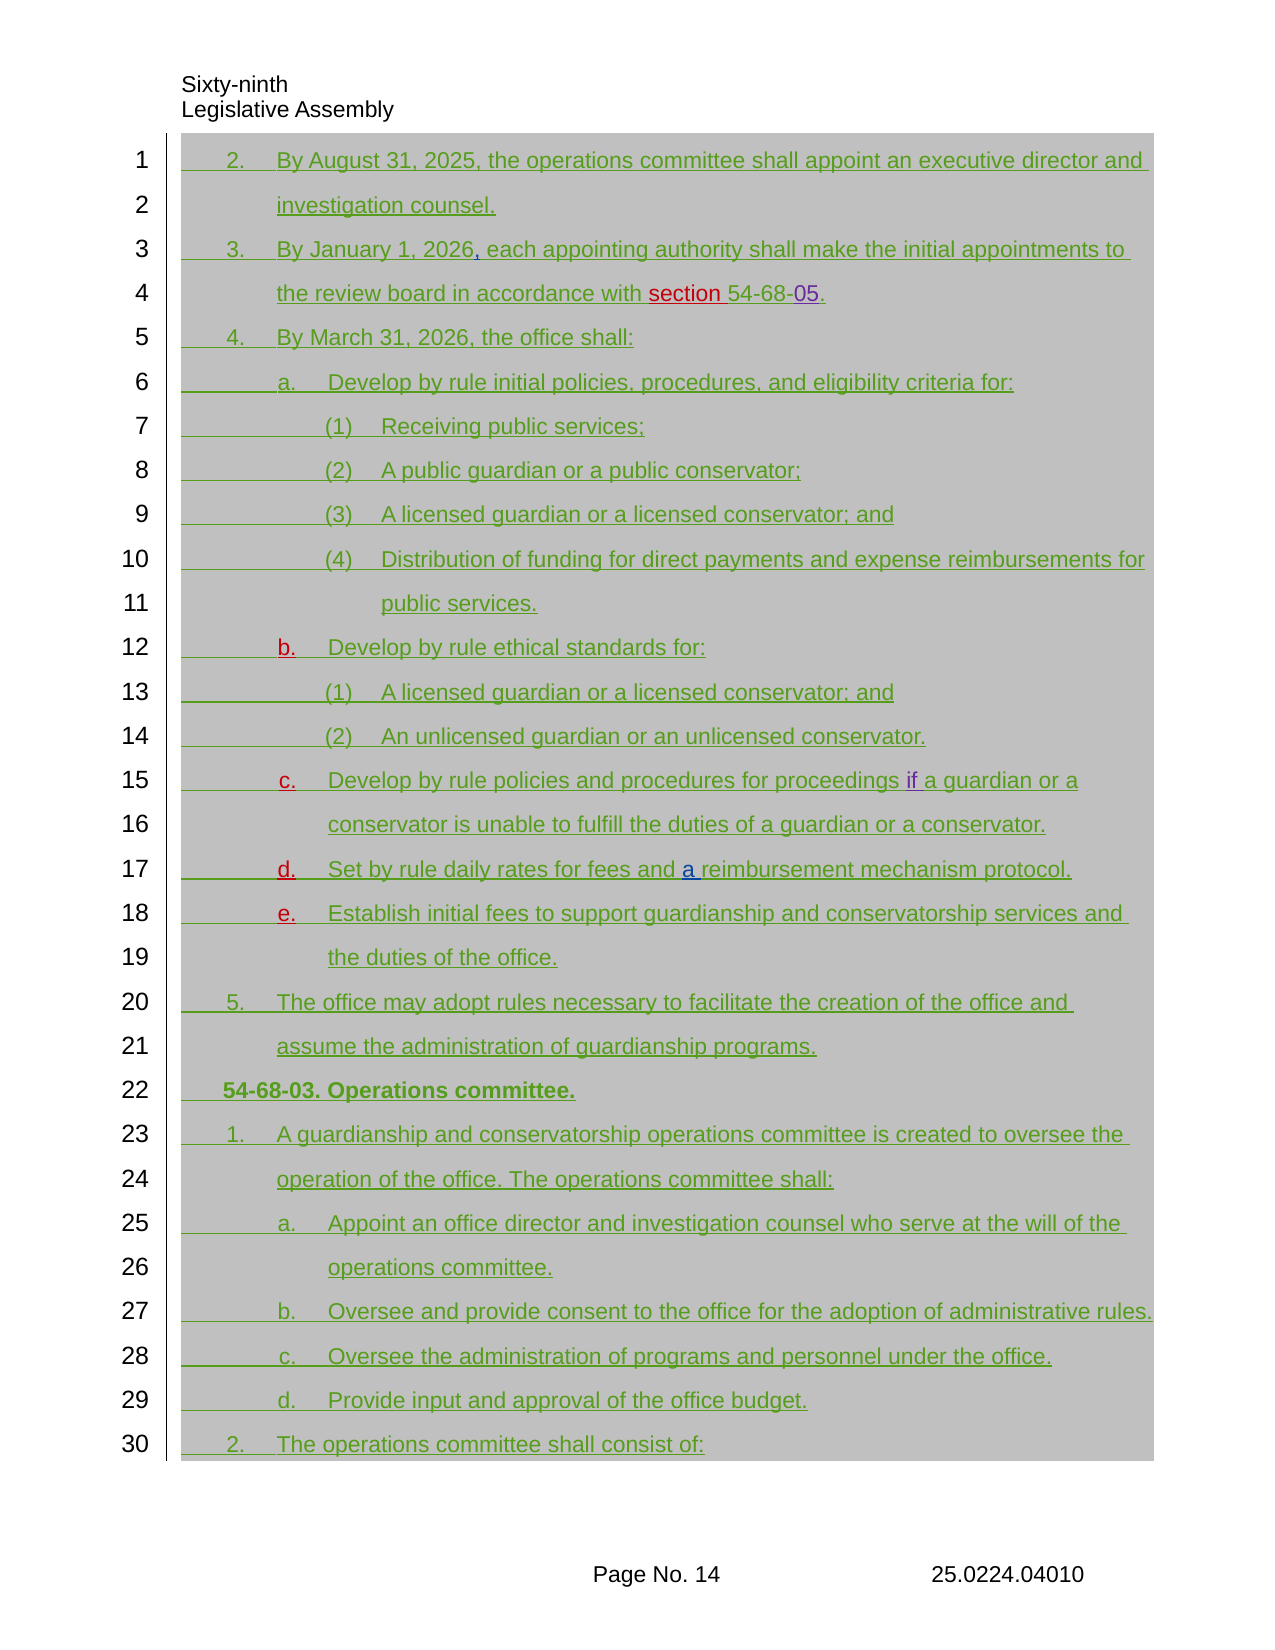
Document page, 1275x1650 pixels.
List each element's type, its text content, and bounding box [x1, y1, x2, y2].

text b. Develop by rule ethical standards for: [181, 620, 1154, 664]
text c. Develop by rule policies and procedures for proceedings if a guardian or a conservator is unable to fulfill the duties of a guardian or a conservator. [181, 753, 1154, 842]
text 4. By March 31, 2026, the office shall: [181, 310, 1154, 355]
text e. Establish initial fees to support guardianship and conservatorship services and the duties of the office. [181, 886, 1154, 974]
text (2) An unlicensed guardian or an unlicensed conservator. [181, 709, 1154, 753]
text (3) A licensed guardian or a licensed conservator; and [181, 487, 1154, 532]
subtitle 54‑68‑03. Operations committee. [181, 1063, 1154, 1107]
text c. Oversee the administration of programs and personnel under the office. [181, 1329, 1154, 1373]
text 1. A guardianship and conservatorship operations committee is created to oversee the operation of the office. The operations committee shall: [181, 1107, 1154, 1196]
text (2) A public guardian or a public conservator; [181, 443, 1154, 487]
text (1) Receiving public services; [181, 399, 1154, 443]
text (1) A licensed guardian or a licensed conservator; and [181, 664, 1154, 709]
text 3. By January 1, 2026, each appointing authority shall make the initial appointments to the review board in accordance with section 54‑68‑05. [181, 222, 1154, 310]
text (4) Distribution of funding for direct payments and expense reimbursements for public services. [181, 532, 1154, 620]
text d. Set by rule daily rates for fees and a reimbursement mechanism protocol. [181, 842, 1154, 886]
text a. Appoint an office director and investigation counsel who serve at the will of the operations committee. [181, 1196, 1154, 1284]
text 5. The office may adopt rules necessary to facilitate the creation of the office and assume the administration of guardianship programs. [181, 974, 1154, 1063]
text 2. By August 31, 2025, the operations committee shall appoint an executive director and investigation counsel. [181, 133, 1154, 222]
text 2. The operations committee shall consist of: [181, 1417, 1154, 1461]
text a. Develop by rule initial policies, procedures, and eligibility criteria for: [181, 355, 1154, 399]
text b. Oversee and provide consent to the office for the adoption of administrative rules. [181, 1284, 1154, 1329]
text d. Provide input and approval of the office budget. [181, 1373, 1154, 1417]
